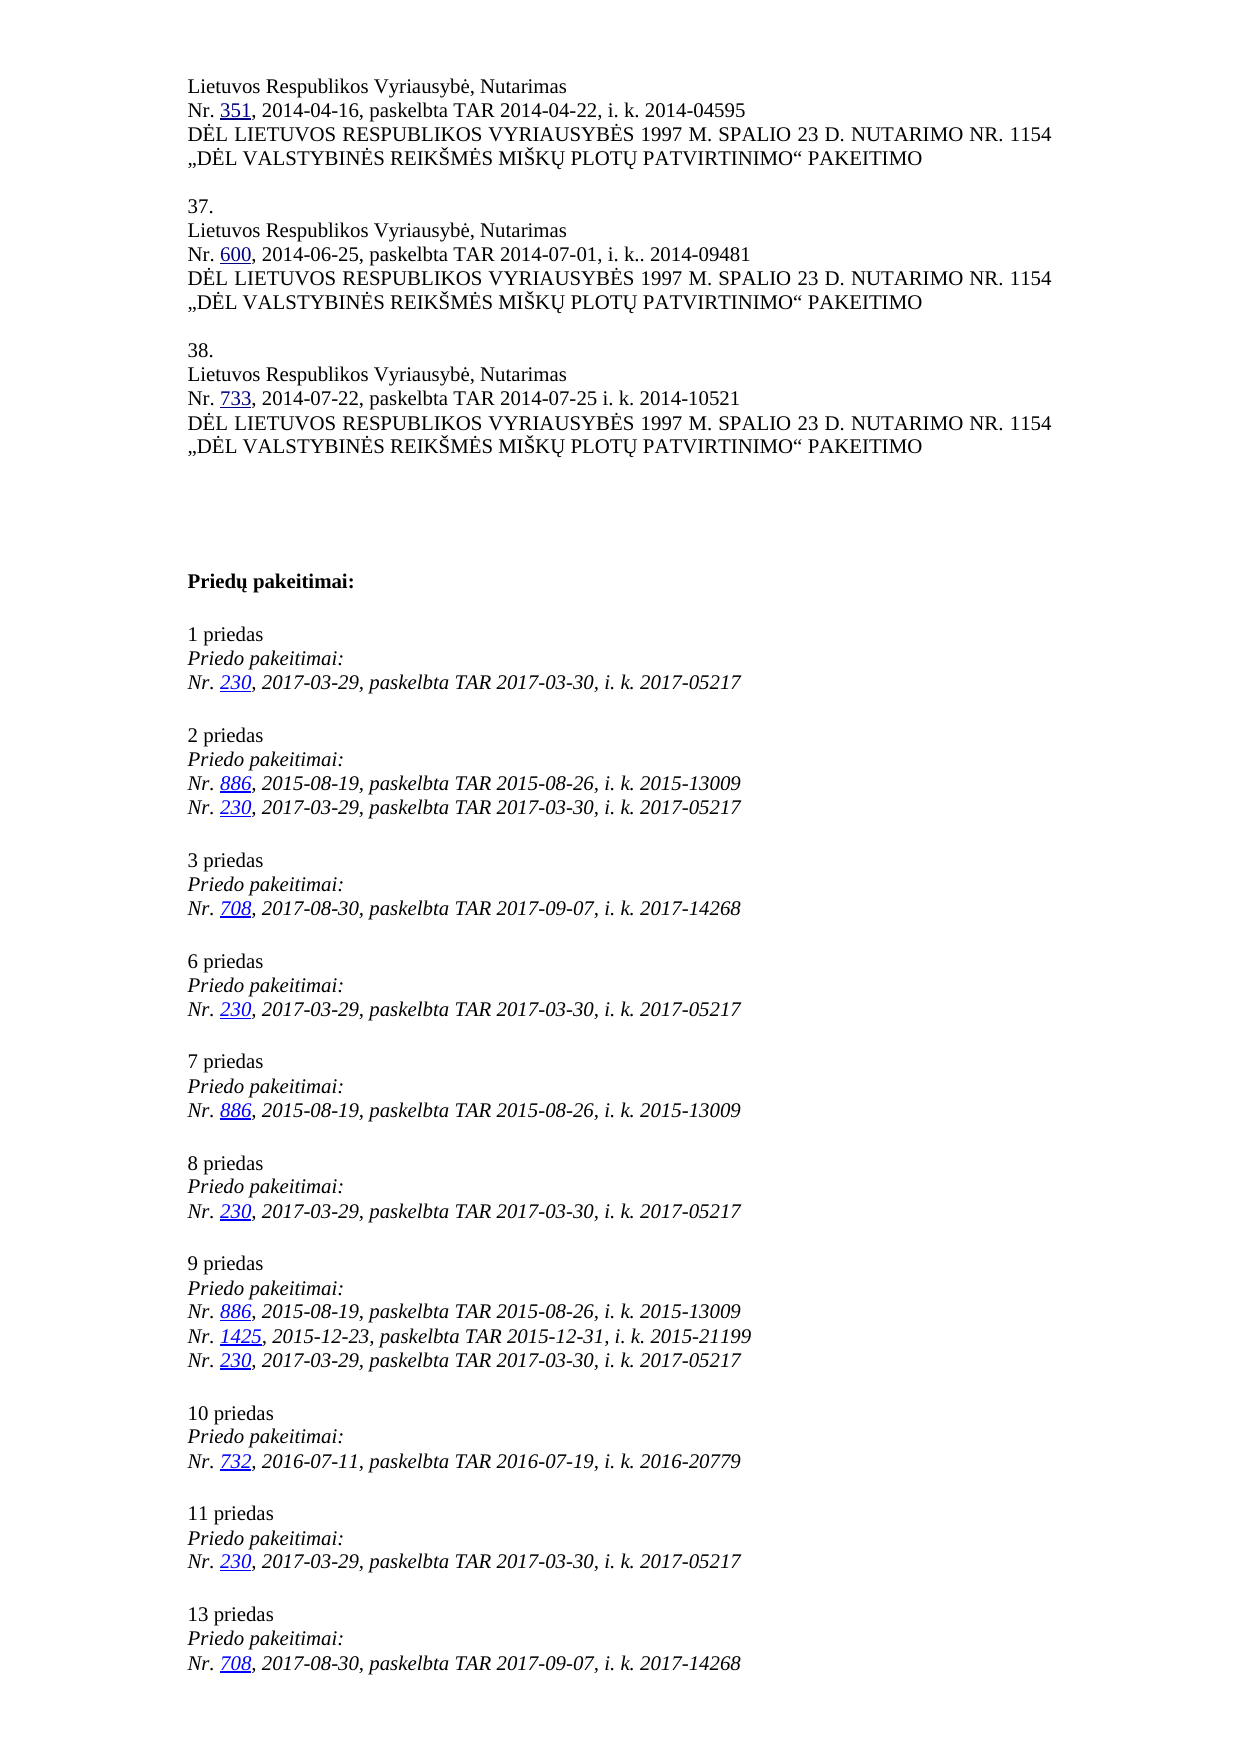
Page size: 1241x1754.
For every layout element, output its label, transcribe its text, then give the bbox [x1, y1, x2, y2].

text Nr. 708, 2017-08-30, paskelbta TAR 2017-09-07, i. k. 2017-14268 [187, 1650, 1053, 1674]
text Nr. 732, 2016-07-11, paskelbta TAR 2016-07-19, i. k. 2016-20779 [187, 1448, 1053, 1473]
text Nr. 708, 2017-08-30, paskelbta TAR 2017-09-07, i. k. 2017-14268 [187, 896, 1053, 920]
text Priedo pakeitimai: [187, 1174, 1053, 1198]
text Priedų pakeitimai: [187, 569, 1053, 593]
text DĖL LIETUVOS RESPUBLIKOS VYRIAUSYBĖS 1997 M. SPALIO 23 D. NUTARIMO NR. 1154 „DĖL VALSTYBINĖS REIKŠMĖS MIŠKŲ PLOTŲ PATVIRTINIMO“ PAKEITIMO [187, 410, 1053, 458]
text Nr. 600, 2014-06-25, paskelbta TAR 2014-07-01, i. k.. 2014-09481 [187, 242, 1053, 266]
text Priedo pakeitimai: [187, 1626, 1053, 1650]
text Nr. 886, 2015-08-19, paskelbta TAR 2015-08-26, i. k. 2015-13009 [187, 1098, 1053, 1122]
text Lietuvos Respublikos Vyriausybė, Nutarimas [187, 73, 1053, 98]
text 11 priedas [187, 1501, 1053, 1525]
text Nr. 351, 2014-04-16, paskelbta TAR 2014-04-22, i. k. 2014-04595 [187, 98, 1053, 122]
text Nr. 886, 2015-08-19, paskelbta TAR 2015-08-26, i. k. 2015-13009 [187, 771, 1053, 795]
text DĖL LIETUVOS RESPUBLIKOS VYRIAUSYBĖS 1997 M. SPALIO 23 D. NUTARIMO NR. 1154 „DĖL VALSTYBINĖS REIKŠMĖS MIŠKŲ PLOTŲ PATVIRTINIMO“ PAKEITIMO [187, 122, 1053, 170]
text 10 priedas [187, 1400, 1053, 1424]
text 38. [187, 338, 1053, 362]
text Nr. 230, 2017-03-29, paskelbta TAR 2017-03-30, i. k. 2017-05217 [187, 1198, 1053, 1223]
text Priedo pakeitimai: [187, 1424, 1053, 1448]
text Lietuvos Respublikos Vyriausybė, Nutarimas [187, 218, 1053, 242]
text 7 priedas [187, 1049, 1053, 1073]
text Nr. 1425, 2015-12-23, paskelbta TAR 2015-12-31, i. k. 2015-21199 [187, 1323, 1053, 1348]
text Nr. 230, 2017-03-29, paskelbta TAR 2017-03-30, i. k. 2017-05217 [187, 997, 1053, 1021]
text Nr. 230, 2017-03-29, paskelbta TAR 2017-03-30, i. k. 2017-05217 [187, 670, 1053, 694]
text Nr. 230, 2017-03-29, paskelbta TAR 2017-03-30, i. k. 2017-05217 [187, 1549, 1053, 1573]
text 2 priedas [187, 723, 1053, 747]
text Priedo pakeitimai: [187, 872, 1053, 896]
text Nr. 886, 2015-08-19, paskelbta TAR 2015-08-26, i. k. 2015-13009 [187, 1299, 1053, 1323]
text 1 priedas [187, 622, 1053, 646]
text Priedo pakeitimai: [187, 1073, 1053, 1098]
text Nr. 733, 2014-07-22, paskelbta TAR 2014-07-25 i. k. 2014-10521 [187, 386, 1053, 410]
text Priedo pakeitimai: [187, 747, 1053, 771]
text Nr. 230, 2017-03-29, paskelbta TAR 2017-03-30, i. k. 2017-05217 [187, 795, 1053, 819]
text Priedo pakeitimai: [187, 973, 1053, 997]
text Lietuvos Respublikos Vyriausybė, Nutarimas [187, 362, 1053, 386]
text 6 priedas [187, 948, 1053, 973]
text 3 priedas [187, 848, 1053, 872]
text 9 priedas [187, 1251, 1053, 1275]
text 37. [187, 194, 1053, 218]
text Priedo pakeitimai: [187, 1275, 1053, 1299]
text 8 priedas [187, 1150, 1053, 1174]
text Priedo pakeitimai: [187, 646, 1053, 670]
text Nr. 230, 2017-03-29, paskelbta TAR 2017-03-30, i. k. 2017-05217 [187, 1348, 1053, 1372]
text DĖL LIETUVOS RESPUBLIKOS VYRIAUSYBĖS 1997 M. SPALIO 23 D. NUTARIMO NR. 1154 „DĖL VALSTYBINĖS REIKŠMĖS MIŠKŲ PLOTŲ PATVIRTINIMO“ PAKEITIMO [187, 266, 1053, 314]
text Priedo pakeitimai: [187, 1525, 1053, 1549]
text 13 priedas [187, 1602, 1053, 1626]
